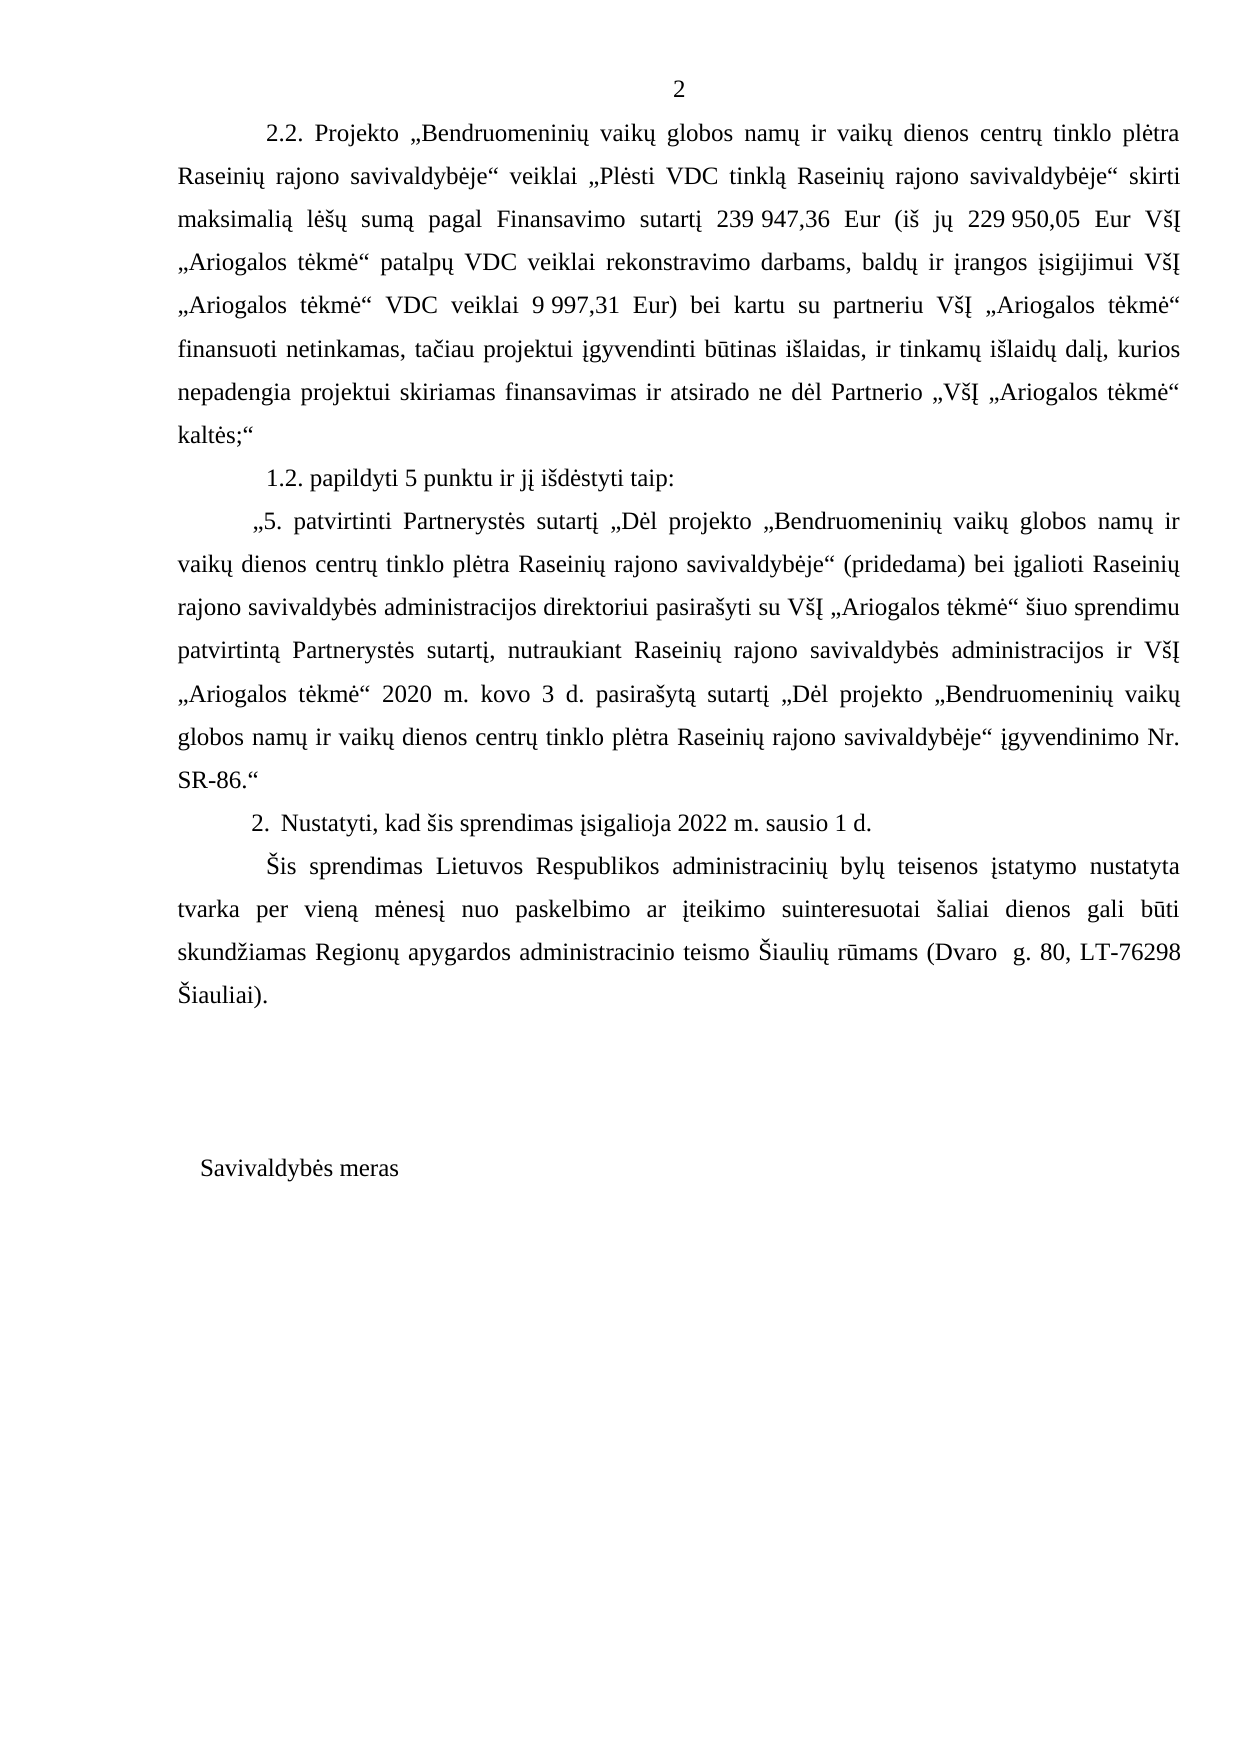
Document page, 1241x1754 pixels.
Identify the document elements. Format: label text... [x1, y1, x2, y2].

text „5. patvirtinti Partnerystės sutartį „Dėl projekto „Bendruomeninių vaikų globos namų ir vaikų dienos centrų tinklo plėtra Raseinių rajono savivaldybėje“ (pridedama) bei įgalioti Raseinių rajono savivaldybės administracijos direktoriui pasirašyti su VšĮ „Ariogalos tėkmė“ šiuo sprendimu patvirtintą Partnerystės sutartį, nutraukiant Raseinių rajono savivaldybės administracijos ir VšĮ „Ariogalos tėkmė“ 2020 m. kovo 3 d. pasirašytą sutartį „Dėl projekto „Bendruomeninių vaikų globos namų ir vaikų dienos centrų tinklo plėtra Raseinių rajono savivaldybėje“ įgyvendinimo Nr. SR-86.“ [177, 506, 1181, 794]
table_header Savivaldybės meras [189, 1153, 572, 1188]
text 2. Nustatyti, kad šis sprendimas įsigalioja 2022 m. sausio 1 d. [251, 808, 1181, 837]
text 1.2. papildyti 5 punktu ir jį išdėstyti taip: [266, 463, 1181, 492]
text Šis sprendimas Lietuvos Respublikos administracinių bylų teisenos įstatymo nustatyta tvarka per vieną mėnesį nuo paskelbimo ar įteikimo suinteresuotai šaliai dienos gali būti skundžiamas Regionų apygardos administracinio teismo Šiaulių rūmams (Dvaro g. 80, LT-76298 Šiauliai). [177, 851, 1181, 1009]
table_header [824, 1153, 1192, 1188]
text 2.2. Projekto „Bendruomeninių vaikų globos namų ir vaikų dienos centrų tinklo plėtra Raseinių rajono savivaldybėje“ veiklai „Plėsti VDC tinklą Raseinių rajono savivaldybėje“ skirti maksimalią lėšų sumą pagal Finansavimo sutartį 239 947,36 Eur (iš jų 229 950,05 Eur VšĮ „Ariogalos tėkmė“ patalpų VDC veiklai rekonstravimo darbams, baldų ir įrangos įsigijimui VšĮ „Ariogalos tėkmė“ VDC veiklai 9 997,31 Eur) bei kartu su partneriu VšĮ „Ariogalos tėkmė“ finansuoti netinkamas, tačiau projektui įgyvendinti būtinas išlaidas, ir tinkamų išlaidų dalį, kurios nepadengia projektui skiriamas finansavimas ir atsirado ne dėl Partnerio „VšĮ „Ariogalos tėkmė“ kaltės;“ [177, 118, 1181, 449]
table_header [573, 1153, 823, 1188]
